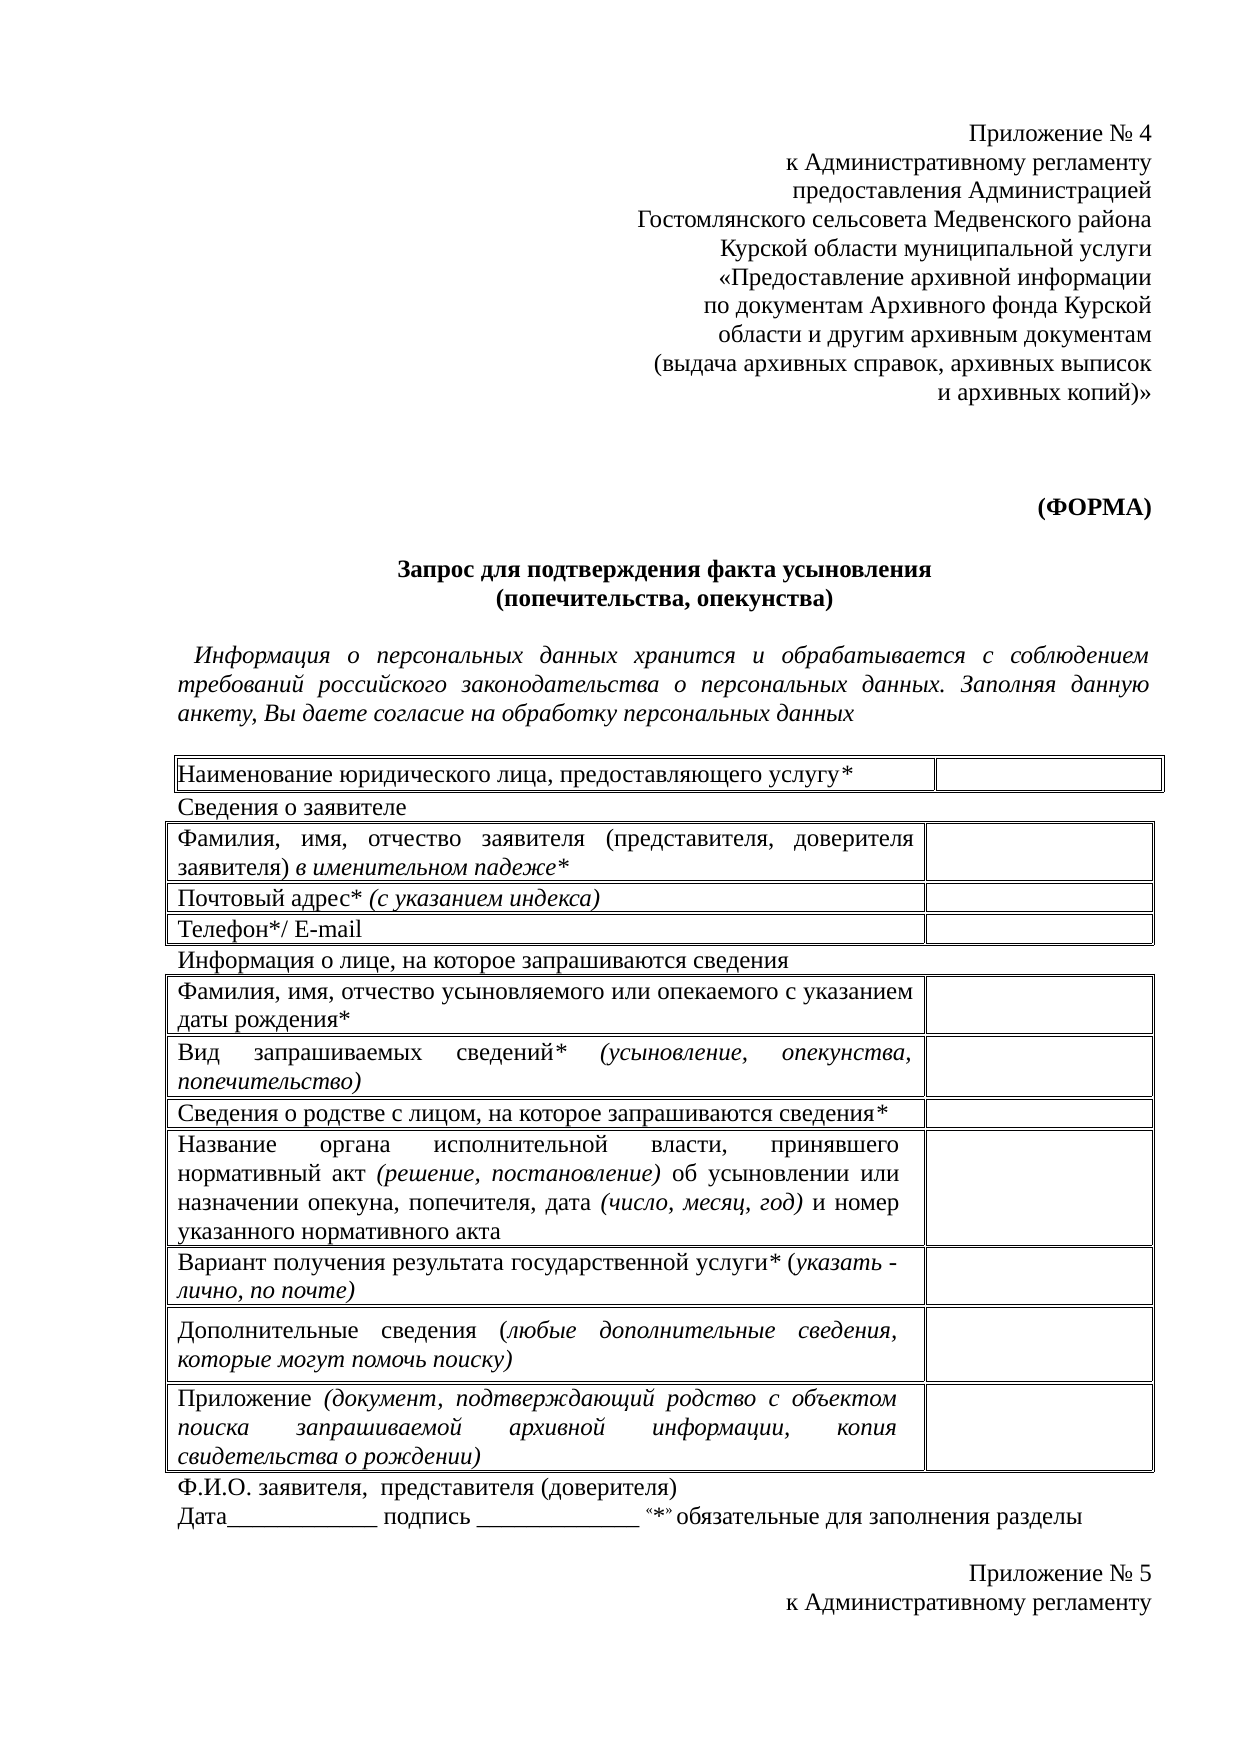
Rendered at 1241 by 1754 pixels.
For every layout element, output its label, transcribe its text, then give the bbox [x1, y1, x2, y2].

text (ФОРМА) [177, 492, 1152, 521]
text Информация о лице, на которое запрашиваются сведения [177, 946, 1152, 973]
text области и другим архивным документам [177, 319, 1152, 348]
table_cell Почтовый адрес* (с указанием индекса) [168, 884, 924, 911]
text Приложение № 4 [177, 118, 1152, 147]
text по документам Архивного фонда Курской [177, 291, 1152, 319]
text Сведения о заявителе [177, 793, 1152, 821]
text «Предоставление архивной информации [177, 262, 1152, 291]
table_cell [927, 1385, 1152, 1470]
text предоставления Администрацией [177, 176, 1152, 204]
table_header Фамилия, имя, отчество усыновляемого или опекаемого с указанием даты рождения* [168, 977, 924, 1033]
table_cell Телефон*/ E-mail [168, 915, 924, 942]
text и архивных копий)» [177, 377, 1152, 406]
table_cell [927, 1037, 1152, 1096]
table_cell Название органа исполнительной власти, принявшего нормативный акт (решение, постановление) об усыновлении или назначении опекуна, попечителя, дата (число, месяц, год) и номер указанного нормативного акта [168, 1131, 924, 1244]
table_cell Дополнительные сведения (любые дополнительные сведения, которые могут помочь поиску) [168, 1308, 924, 1381]
text (попечительства, опекунства) [177, 583, 1152, 612]
table_cell [927, 1308, 1152, 1381]
text Гостомлянского сельсовета Медвенского района [177, 204, 1152, 233]
text Приложение № 5 [177, 1558, 1152, 1587]
text Курской области муниципальной услуги [177, 233, 1152, 262]
table_header Наименование юридического лица, предоставляющего услугу* [178, 759, 934, 789]
text Ф.И.О. заявителя, представителя (доверителя) [177, 1473, 1152, 1501]
table_cell Сведения о родстве с лицом, на которое запрашиваются сведения* [168, 1100, 924, 1127]
table_cell [927, 884, 1152, 911]
text Дата____________ подпись _____________ «*» обязательные для заполнения разделы [177, 1501, 1152, 1529]
text Запрос для подтверждения факта усыновления [177, 554, 1152, 583]
table_cell Приложение (документ, подтверждающий родство с объектом поиска запрашиваемой архивной информации, копия свидетельства о рождении) [168, 1385, 924, 1470]
table_header Фамилия, имя, отчество заявителя (представителя, доверителя заявителя) в именительном падеже* [168, 824, 924, 880]
table_cell Вид запрашиваемых сведений* (усыновление, опекунства, попечительство) [168, 1037, 924, 1096]
text к Административному регламенту [177, 147, 1152, 176]
text (выдача архивных справок, архивных выписок [177, 348, 1152, 377]
text Информация о персональных данных хранится и обрабатывается с соблюдением требований российского законодательства о персональных данных. Заполняя данную анкету, Вы даете согласие на обработку персональных данных [177, 640, 1152, 727]
table_cell [927, 1131, 1152, 1244]
table_cell Вариант получения результата государственной услуги* (указать - лично, по почте) [168, 1248, 924, 1304]
text к Административному регламенту [177, 1587, 1152, 1616]
table_cell [927, 1100, 1152, 1127]
table_header [937, 759, 1161, 789]
table_header [927, 824, 1152, 880]
table_header [927, 977, 1152, 1033]
table_cell [927, 915, 1152, 942]
table_cell [927, 1248, 1152, 1304]
